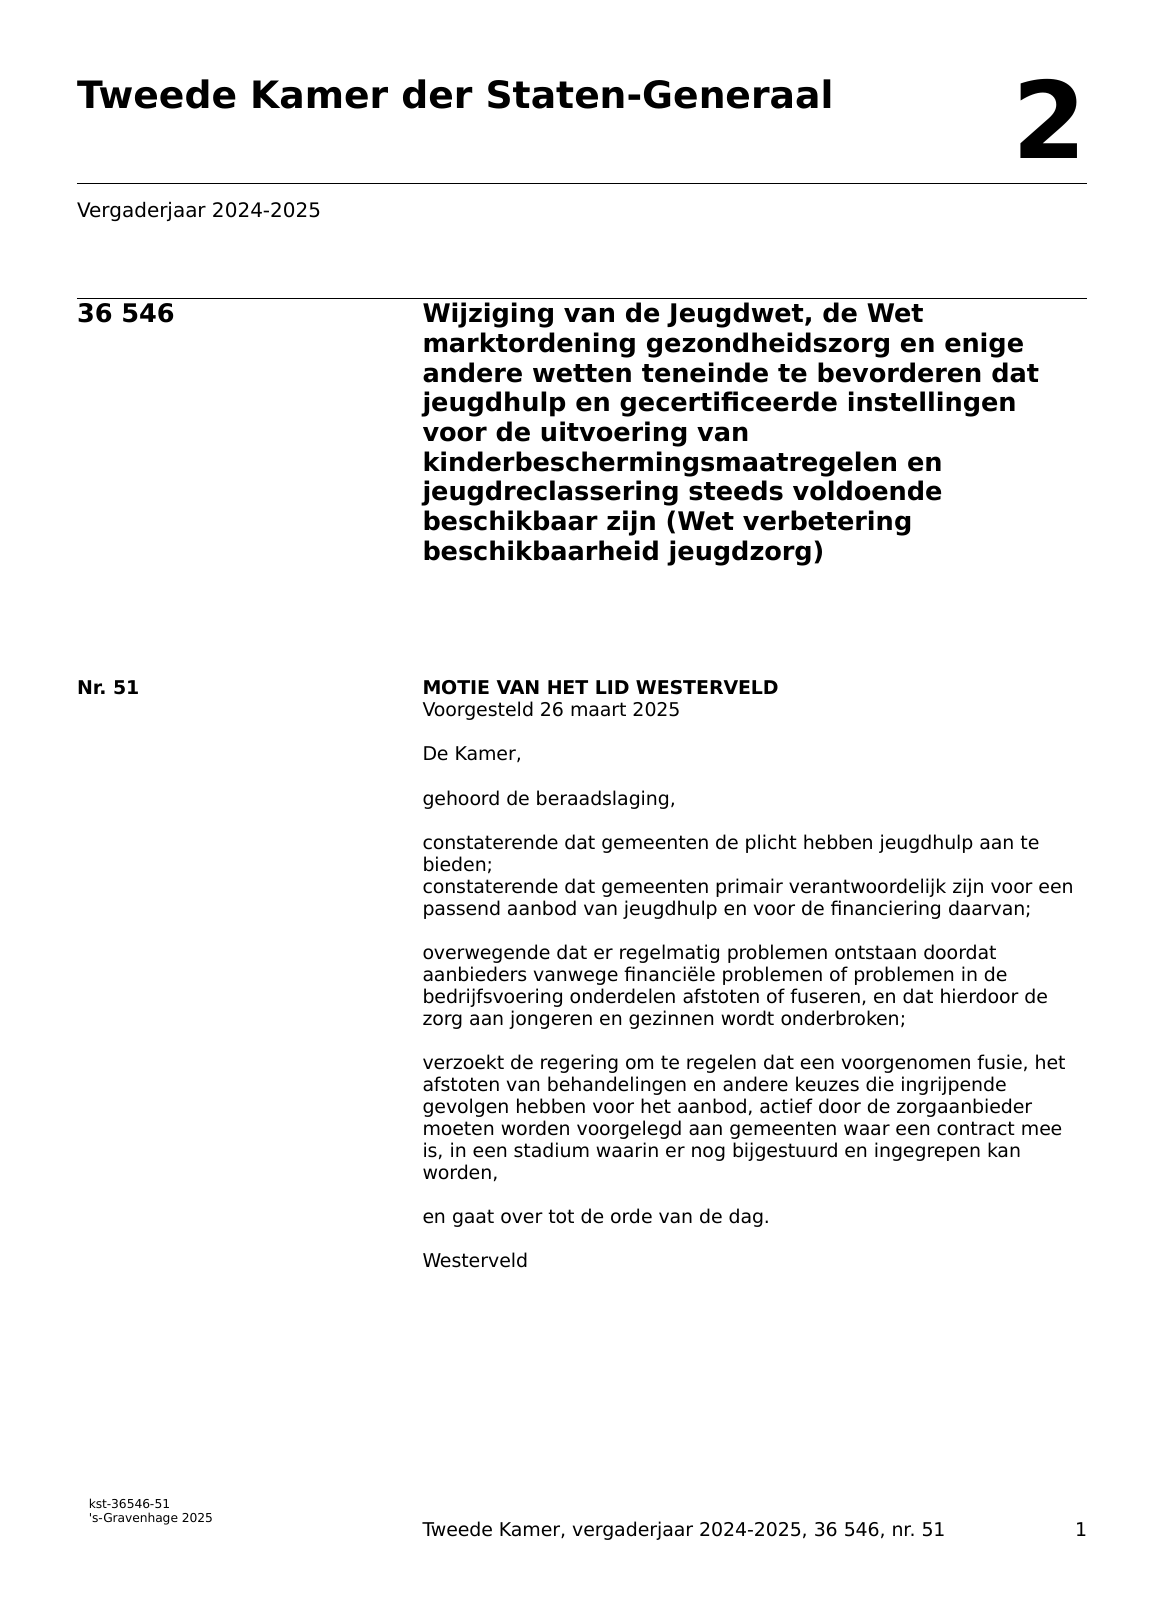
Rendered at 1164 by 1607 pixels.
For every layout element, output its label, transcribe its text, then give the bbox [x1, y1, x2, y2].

subtitle Nr. 51 MOTIE VAN HET LID WESTERVELD [77, 677, 1087, 699]
text constaterende dat gemeenten de plicht hebben jeugdhulp aan te bieden; [422, 832, 1087, 876]
text verzoekt de regering om te regelen dat een voorgenomen fusie, het afstoten van behandelingen en andere keuzes die ingrijpende gevolgen hebben voor het aanbod, actief door de zorgaanbieder moeten worden voorgelegd aan gemeenten waar een contract mee is, in een stadium waarin er nog bijgestuurd en ingegrepen kan worden, [422, 1052, 1087, 1184]
text Westerveld [422, 1250, 1087, 1272]
text en gaat over tot de orde van de dag. [422, 1206, 1087, 1228]
text De Kamer, [422, 743, 1087, 765]
text 's-Gravenhage 2025 [88, 1511, 323, 1525]
text kst-36546-51 [88, 1497, 323, 1511]
table_header Tweede Kamer der Staten-Generaal [77, 59, 886, 183]
table_header 2 [886, 59, 1087, 183]
text constaterende dat gemeenten primair verantwoordelijk zijn voor een passend aanbod van jeugdhulp en voor de financiering daarvan; [422, 876, 1087, 919]
table_cell Vergaderjaar 2024-2025 [77, 184, 1087, 298]
text overwegende dat er regelmatig problemen ontstaan doordat aanbieders vanwege financiële problemen of problemen in de bedrijfsvoering onderdelen afstoten of fuseren, en dat hierdoor de zorg aan jongeren en gezinnen wordt onderbroken; [422, 942, 1087, 1030]
text Voorgesteld 26 maart 2025 [422, 699, 1087, 721]
text gehoord de beraadslaging, [422, 787, 1087, 809]
subtitle 36 546 Wijziging van de Jeugdwet, de Wet marktordening gezondheidszorg en enige andere wetten teneinde te bevorderen dat jeugdhulp en gecertificeerde instellingen voor de uitvoering van kinderbeschermingsmaatregelen en jeugdreclassering steeds voldoende beschikbaar zijn (Wet verbetering beschikbaarheid jeugdzorg) [77, 299, 1087, 566]
